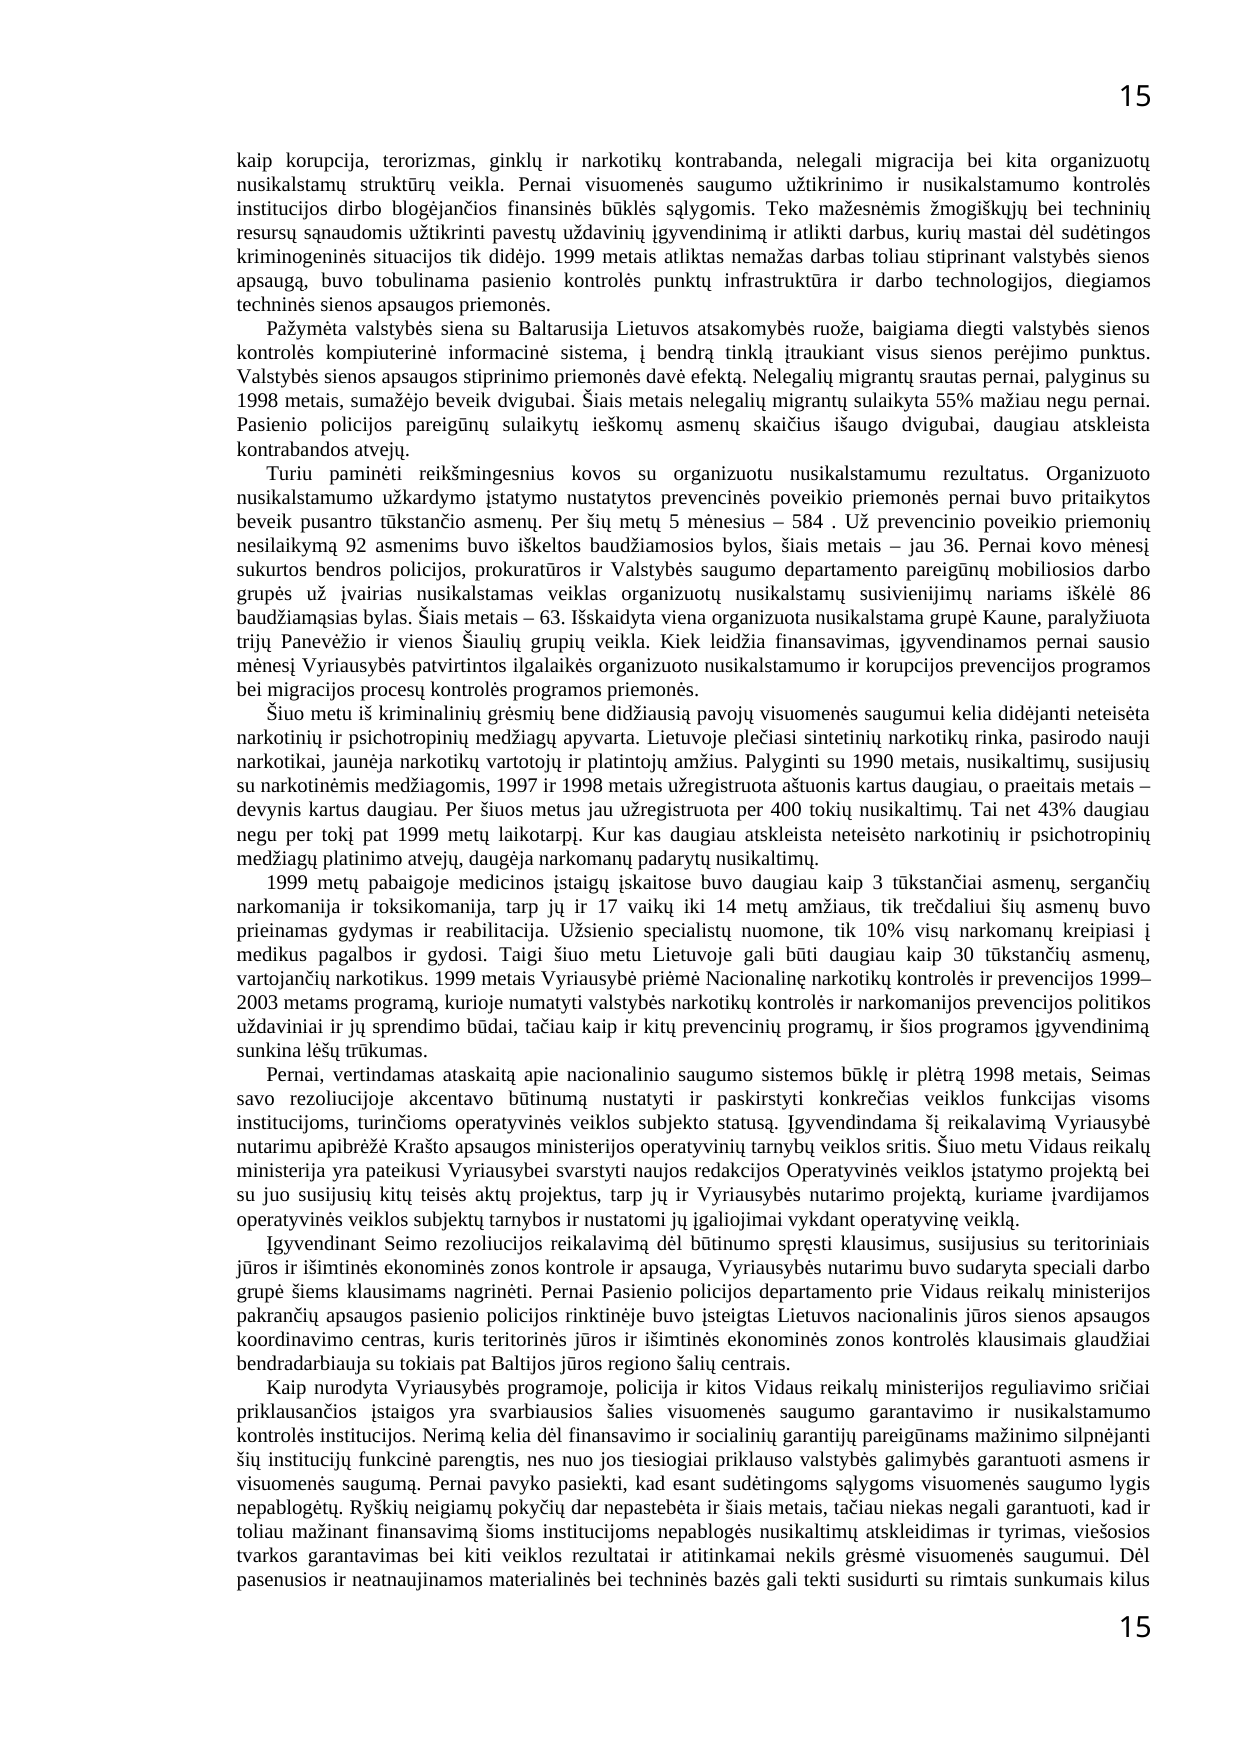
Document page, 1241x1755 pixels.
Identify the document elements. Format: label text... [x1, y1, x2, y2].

text Kaip nurodyta Vyriausybės programoje, policija ir kitos Vidaus reikalų ministerijos reguliavimo sričiai priklausančios įstaigos yra svarbiausios šalies visuomenės saugumo garantavimo ir nusikalstamumo kontrolės institucijos. Nerimą kelia dėl finansavimo ir socialinių garantijų pareigūnams mažinimo silpnėjanti šių institucijų funkcinė parengtis, nes nuo jos tiesiogiai priklauso valstybės galimybės garantuoti asmens ir visuomenės saugumą. Pernai pavyko pasiekti, kad esant sudėtingoms sąlygoms visuomenės saugumo lygis nepablogėtų. Ryškių neigiamų pokyčių dar nepastebėta ir šiais metais, tačiau niekas negali garantuoti, kad ir toliau mažinant finansavimą šioms institucijoms nepablogės nusikaltimų atskleidimas ir tyrimas, viešosios tvarkos garantavimas bei kiti veiklos rezultatai ir atitinkamai nekils grėsmė visuomenės saugumui. Dėl pasenusios ir neatnaujinamos materialinės bei techninės bazės gali tekti susidurti su rimtais sunkumais kilus [236, 1375, 1152, 1591]
text Pernai, vertindamas ataskaitą apie nacionalinio saugumo sistemos būklę ir plėtrą 1998 metais, Seimas savo rezoliucijoje akcentavo būtinumą nustatyti ir paskirstyti konkrečias veiklos funkcijas visoms institucijoms, turinčioms operatyvinės veiklos subjekto statusą. Įgyvendindama šį reikalavimą Vyriausybė nutarimu apibrėžė Krašto apsaugos ministerijos operatyvinių tarnybų veiklos sritis. Šiuo metu Vidaus reikalų ministerija yra pateikusi Vyriausybei svarstyti naujos redakcijos Operatyvinės veiklos įstatymo projektą bei su juo susijusių kitų teisės aktų projektus, tarp jų ir Vyriausybės nutarimo projektą, kuriame įvardijamos operatyvinės veiklos subjektų tarnybos ir nustatomi jų įgaliojimai vykdant operatyvinę veiklą. [236, 1062, 1152, 1231]
text 1999 metų pabaigoje medicinos įstaigų įskaitose buvo daugiau kaip 3 tūkstančiai asmenų, sergančių narkomanija ir toksikomanija, tarp jų ir 17 vaikų iki 14 metų amžiaus, tik trečdaliui šių asmenų buvo prieinamas gydymas ir reabilitacija. Užsienio specialistų nuomone, tik 10% visų narkomanų kreipiasi į medikus pagalbos ir gydosi. Taigi šiuo metu Lietuvoje gali būti daugiau kaip 30 tūkstančių asmenų, vartojančių narkotikus. 1999 metais Vyriausybė priėmė Nacionalinę narkotikų kontrolės ir prevencijos 1999–2003 metams programą, kurioje numatyti valstybės narkotikų kontrolės ir narkomanijos prevencijos politikos uždaviniai ir jų sprendimo būdai, tačiau kaip ir kitų prevencinių programų, ir šios programos įgyvendinimą sunkina lėšų trūkumas. [236, 869, 1152, 1062]
text Šiuo metu iš kriminalinių grėsmių bene didžiausią pavojų visuomenės saugumui kelia didėjanti neteisėta narkotinių ir psichotropinių medžiagų apyvarta. Lietuvoje plečiasi sintetinių narkotikų rinka, pasirodo nauji narkotikai, jaunėja narkotikų vartotojų ir platintojų amžius. Palyginti su 1990 metais, nusikaltimų, susijusių su narkotinėmis medžiagomis, 1997 ir 1998 metais užregistruota aštuonis kartus daugiau, o praeitais metais – devynis kartus daugiau. Per šiuos metus jau užregistruota per 400 tokių nusikaltimų. Tai net 43% daugiau negu per tokį pat 1999 metų laikotarpį. Kur kas daugiau atskleista neteisėto narkotinių ir psichotropinių medžiagų platinimo atvejų, daugėja narkomanų padarytų nusikaltimų. [236, 701, 1152, 869]
text Įgyvendinant Seimo rezoliucijos reikalavimą dėl būtinumo spręsti klausimus, susijusius su teritoriniais jūros ir išimtinės ekonominės zonos kontrole ir apsauga, Vyriausybės nutarimu buvo sudaryta speciali darbo grupė šiems klausimams nagrinėti. Pernai Pasienio policijos departamento prie Vidaus reikalų ministerijos pakrančių apsaugos pasienio policijos rinktinėje buvo įsteigtas Lietuvos nacionalinis jūros sienos apsaugos koordinavimo centras, kuris teritorinės jūros ir išimtinės ekonominės zonos kontrolės klausimais glaudžiai bendradarbiauja su tokiais pat Baltijos jūros regiono šalių centrais. [236, 1231, 1152, 1375]
text Pažymėta valstybės siena su Baltarusija Lietuvos atsakomybės ruože, baigiama diegti valstybės sienos kontrolės kompiuterinė informacinė sistema, į bendrą tinklą įtraukiant visus sienos perėjimo punktus. Valstybės sienos apsaugos stiprinimo priemonės davė efektą. Nelegalių migrantų srautas pernai, palyginus su 1998 metais, sumažėjo beveik dvigubai. Šiais metais nelegalių migrantų sulaikyta 55% mažiau negu pernai. Pasienio policijos pareigūnų sulaikytų ieškomų asmenų skaičius išaugo dvigubai, daugiau atskleista kontrabandos atvejų. [236, 316, 1152, 461]
text kaip korupcija, terorizmas, ginklų ir narkotikų kontrabanda, nelegali migracija bei kita organizuotų nusikalstamų struktūrų veikla. Pernai visuomenės saugumo užtikrinimo ir nusikalstamumo kontrolės institucijos dirbo blogėjančios finansinės būklės sąlygomis. Teko mažesnėmis žmogiškųjų bei techninių resursų sąnaudomis užtikrinti pavestų uždavinių įgyvendinimą ir atlikti darbus, kurių mastai dėl sudėtingos kriminogeninės situacijos tik didėjo. 1999 metais atliktas nemažas darbas toliau stiprinant valstybės sienos apsaugą, buvo tobulinama pasienio kontrolės punktų infrastruktūra ir darbo technologijos, diegiamos techninės sienos apsaugos priemonės. [236, 148, 1152, 316]
text Turiu paminėti reikšmingesnius kovos su organizuotu nusikalstamumu rezultatus. Organizuoto nusikalstamumo užkardymo įstatymo nustatytos prevencinės poveikio priemonės pernai buvo pritaikytos beveik pusantro tūkstančio asmenų. Per šių metų 5 mėnesius – 584 . Už prevencinio poveikio priemonių nesilaikymą 92 asmenims buvo iškeltos baudžiamosios bylos, šiais metais – jau 36. Pernai kovo mėnesį sukurtos bendros policijos, prokuratūros ir Valstybės saugumo departamento pareigūnų mobiliosios darbo grupės už įvairias nusikalstamas veiklas organizuotų nusikalstamų susivienijimų nariams iškėlė 86 baudžiamąsias bylas. Šiais metais – 63. Išskaidyta viena organizuota nusikalstama grupė Kaune, paralyžiuota trijų Panevėžio ir vienos Šiaulių grupių veikla. Kiek leidžia finansavimas, įgyvendinamos pernai sausio mėnesį Vyriausybės patvirtintos ilgalaikės organizuoto nusikalstamumo ir korupcijos prevencijos programos bei migracijos procesų kontrolės programos priemonės. [236, 461, 1152, 701]
